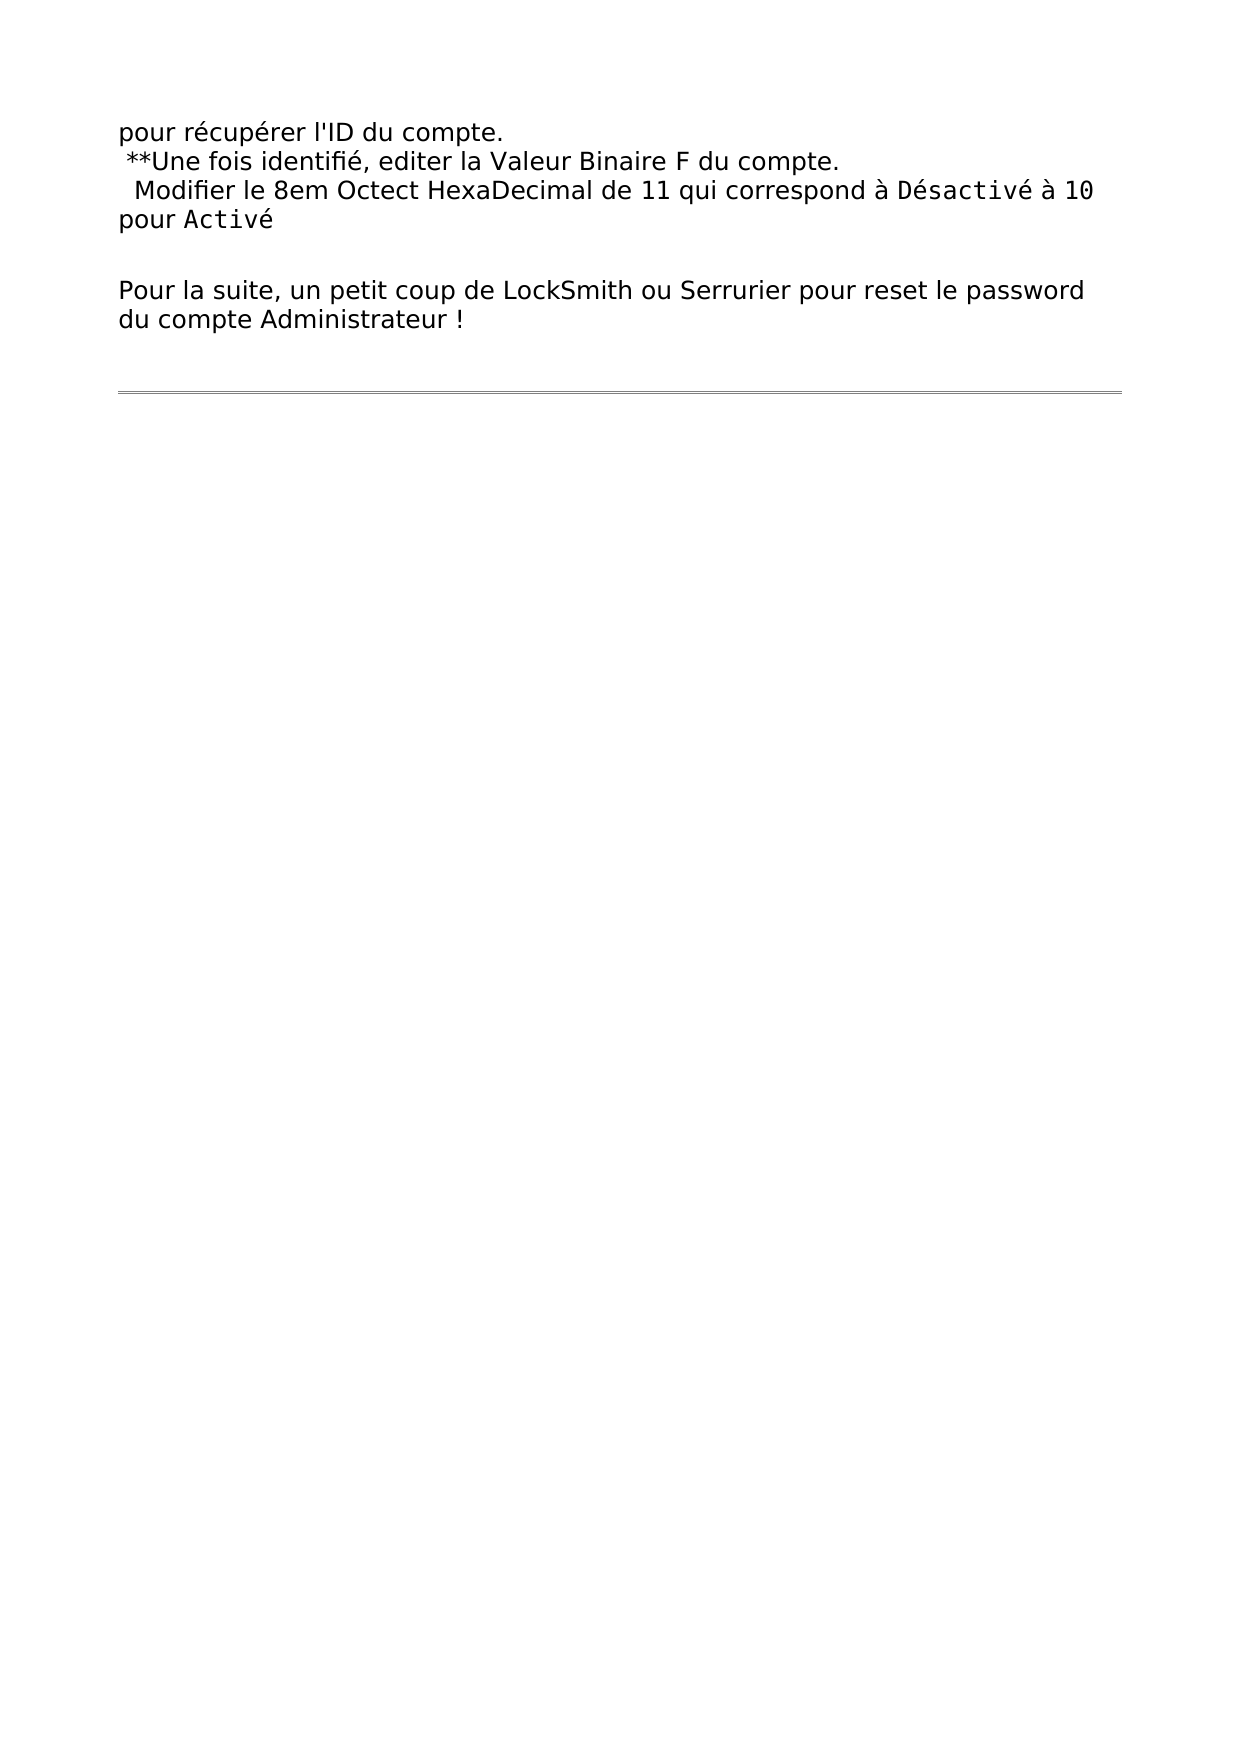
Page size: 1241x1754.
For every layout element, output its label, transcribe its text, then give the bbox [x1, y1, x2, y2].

text pour récupérer l'ID du compte. **Une fois identifié, editer la Valeur Binaire F du compte. Modifier le 8em Octect HexaDecimal de 11 qui correspond à Désactivé à 10 pour Activé [118, 118, 1122, 264]
text Pour la suite, un petit coup de LockSmith ou Serrurier pour reset le password du compte Administrateur ! [118, 276, 1122, 364]
